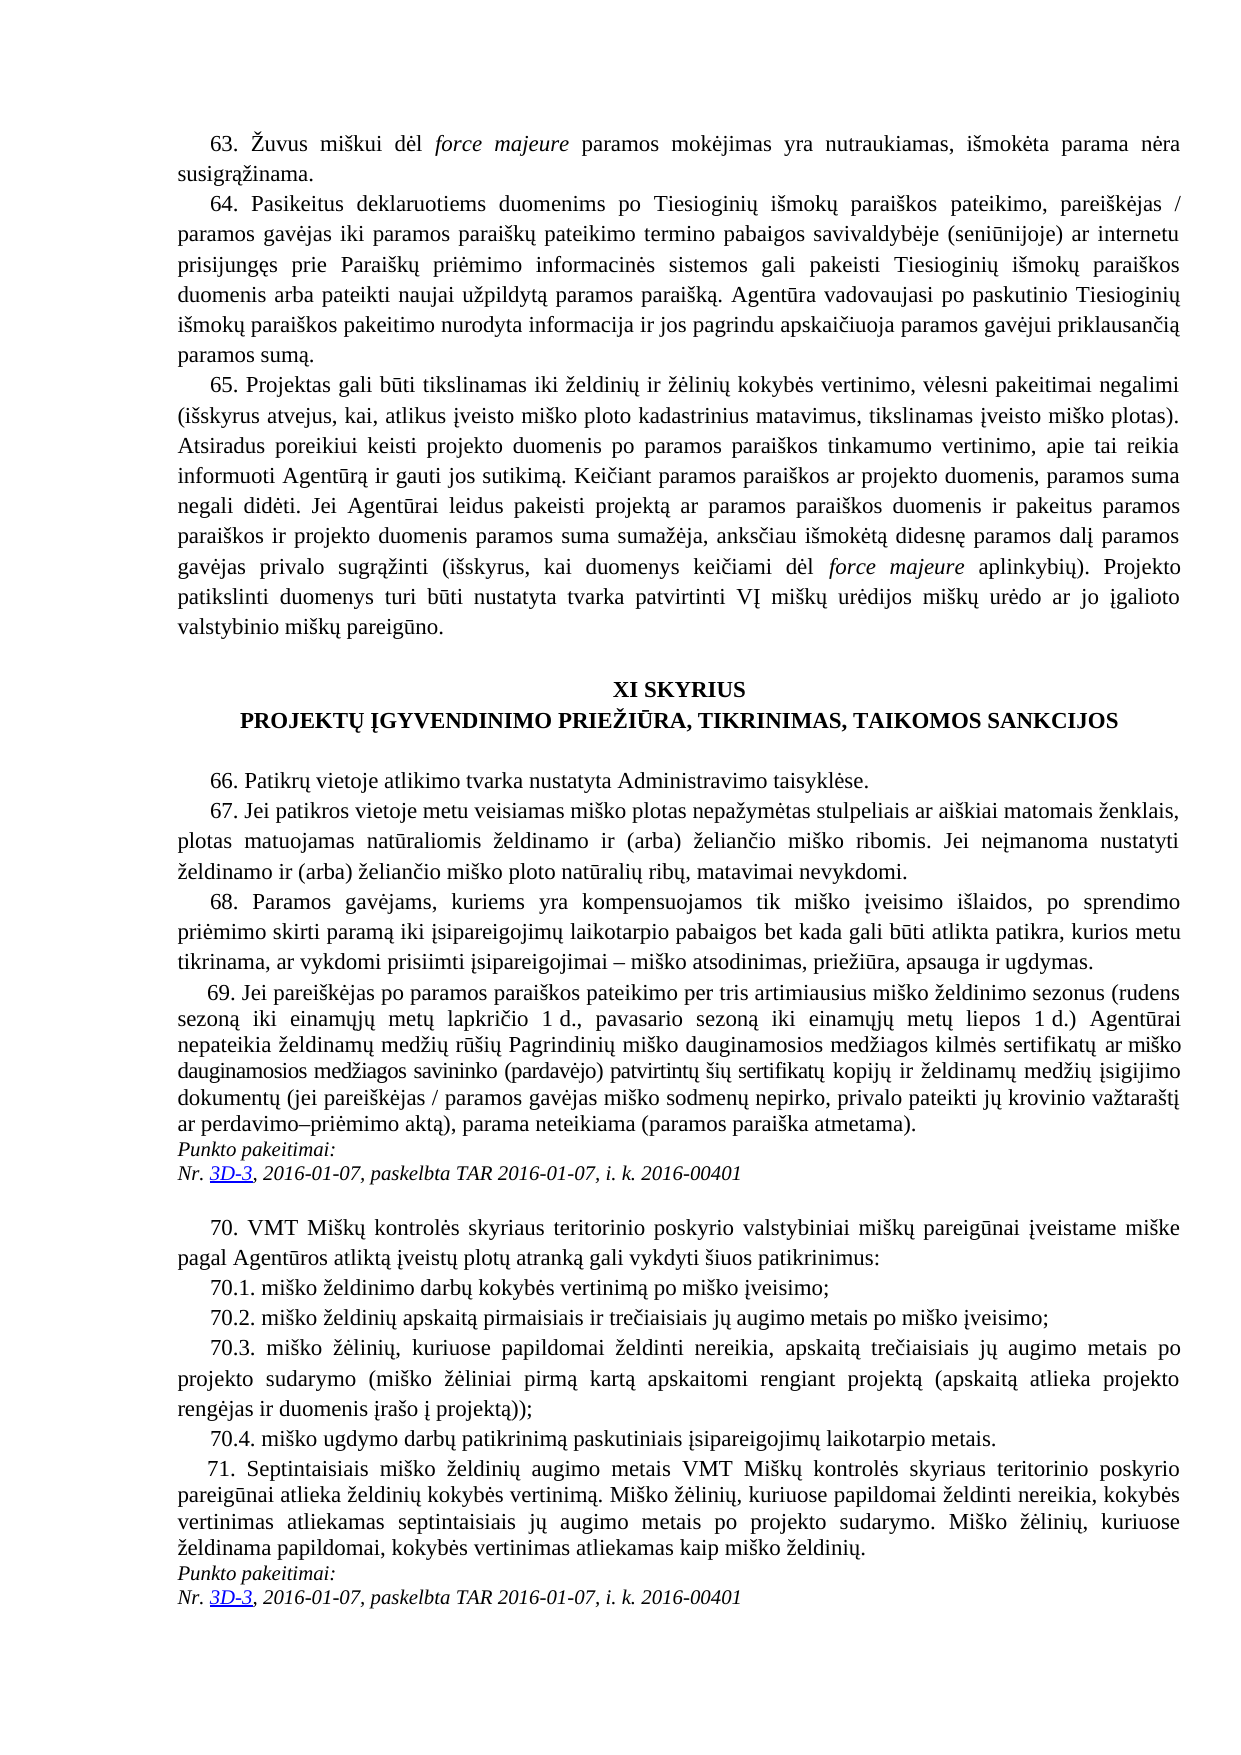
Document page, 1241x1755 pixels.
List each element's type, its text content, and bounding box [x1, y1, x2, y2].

text 70.3. miško žėlinių, kuriuose papildomai želdinti nereikia, apskaitą trečiaisiais jų augimo metais po projekto sudarymo (miško žėliniai pirmą kartą apskaitomi rengiant projektą (apskaitą atlieka projekto rengėjas ir duomenis įrašo į projektą)); [177, 1334, 1181, 1421]
text 63. Žuvus miškui dėl force majeure paramos mokėjimas yra nutraukiamas, išmokėta parama nėra susigrąžinama. [177, 130, 1181, 186]
text 70.2. miško želdinių apskaitą pirmaisiais ir trečiaisiais jų augimo metais po miško įveisimo; [177, 1304, 1181, 1331]
text Nr. 3D-3, 2016-01-07, paskelbta TAR 2016-01-07, i. k. 2016-00401 [177, 1161, 1181, 1185]
text 69. Jei pareiškėjas po paramos paraiškos pateikimo per tris artimiausius miško želdinimo sezonus (rudens sezoną iki einamųjų metų lapkričio 1 d., pavasario sezoną iki einamųjų metų liepos 1 d.) Agentūrai nepateikia želdinamų medžių rūšių Pagrindinių miško dauginamosios medžiagos kilmės sertifikatų ar miško dauginamosios medžiagos savininko (pardavėjo) patvirtintų šių sertifikatų kopijų ir želdinamų medžių įsigijimo dokumentų (jei pareiškėjas / paramos gavėjas miško sodmenų nepirko, privalo pateikti jų krovinio važtaraštį ar perdavimo–priėmimo aktą), parama neteikiama (paramos paraiška atmetama). [177, 978, 1181, 1137]
text 70.4. miško ugdymo darbų patikrinimą paskutiniais įsipareigojimų laikotarpio metais. [177, 1425, 1181, 1451]
text 67. Jei patikros vietoje metu veisiamas miško plotas nepažymėtas stulpeliais ar aiškiai matomais ženklais, plotas matuojamas natūraliomis želdinamo ir (arba) želiančio miško ribomis. Jei neįmanoma nustatyti želdinamo ir (arba) želiančio miško ploto natūralių ribų, matavimai nevykdomi. [177, 797, 1181, 884]
text PROJEKTŲ ĮGYVENDINIMO PRIEŽIŪRA, TIKRINIMAS, TAIKOMOS SANKCIJOS [177, 707, 1181, 733]
text 70. VMT Miškų kontrolės skyriaus teritorinio poskyrio valstybiniai miškų pareigūnai įveistame miške pagal Agentūros atliktą įveistų plotų atranką gali vykdyti šiuos patikrinimus: [177, 1213, 1181, 1270]
text 70.1. miško želdinimo darbų kokybės vertinimą po miško įveisimo; [177, 1274, 1181, 1300]
text 66. Patikrų vietoje atlikimo tvarka nustatyta Administravimo taisyklėse. [177, 767, 1181, 793]
text 64. Pasikeitus deklaruotiems duomenims po Tiesioginių išmokų paraiškos pateikimo, pareiškėjas / paramos gavėjas iki paramos paraiškų pateikimo termino pabaigos savivaldybėje (seniūnijoje) ar internetu prisijungęs prie Paraiškų priėmimo informacinės sistemos gali pakeisti Tiesioginių išmokų paraiškos duomenis arba pateikti naujai užpildytą paramos paraišką. Agentūra vadovaujasi po paskutinio Tiesioginių išmokų paraiškos pakeitimo nurodyta informacija ir jos pagrindu apskaičiuoja paramos gavėjui priklausančią paramos sumą. [177, 190, 1181, 368]
text Punkto pakeitimai: [177, 1137, 1181, 1161]
text 68. Paramos gavėjams, kuriems yra kompensuojamos tik miško įveisimo išlaidos, po sprendimo priėmimo skirti paramą iki įsipareigojimų laikotarpio pabaigos bet kada gali būti atlikta patikra, kurios metu tikrinama, ar vykdomi prisiimti įsipareigojimai – miško atsodinimas, priežiūra, apsauga ir ugdymas. [177, 888, 1181, 975]
text Punkto pakeitimai: [177, 1561, 1181, 1585]
text 65. Projektas gali būti tikslinamas iki želdinių ir žėlinių kokybės vertinimo, vėlesni pakeitimai negalimi (išskyrus atvejus, kai, atlikus įveisto miško ploto kadastrinius matavimus, tikslinamas įveisto miško plotas). Atsiradus poreikiui keisti projekto duomenis po paramos paraiškos tinkamumo vertinimo, apie tai reikia informuoti Agentūrą ir gauti jos sutikimą. Keičiant paramos paraiškos ar projekto duomenis, paramos suma negali didėti. Jei Agentūrai leidus pakeisti projektą ar paramos paraiškos duomenis ir pakeitus paramos paraiškos ir projekto duomenis paramos suma sumažėja, anksčiau išmokėtą didesnę paramos dalį paramos gavėjas privalo sugrąžinti (išskyrus, kai duomenys keičiami dėl force majeure aplinkybių). Projekto patikslinti duomenys turi būti nustatyta tvarka patvirtinti VĮ miškų urėdijos miškų urėdo ar jo įgalioto valstybinio miškų pareigūno. [177, 372, 1181, 639]
text Nr. 3D-3, 2016-01-07, paskelbta TAR 2016-01-07, i. k. 2016-00401 [177, 1585, 1181, 1609]
text 71. Septintaisiais miško želdinių augimo metais VMT Miškų kontrolės skyriaus teritorinio poskyrio pareigūnai atlieka želdinių kokybės vertinimą. Miško žėlinių, kuriuose papildomai želdinti nereikia, kokybės vertinimas atliekamas septintaisiais jų augimo metais po projekto sudarymo. Miško žėlinių, kuriuose želdinama papildomai, kokybės vertinimas atliekamas kaip miško želdinių. [177, 1455, 1181, 1561]
text XI SKYRIUS [177, 676, 1181, 703]
